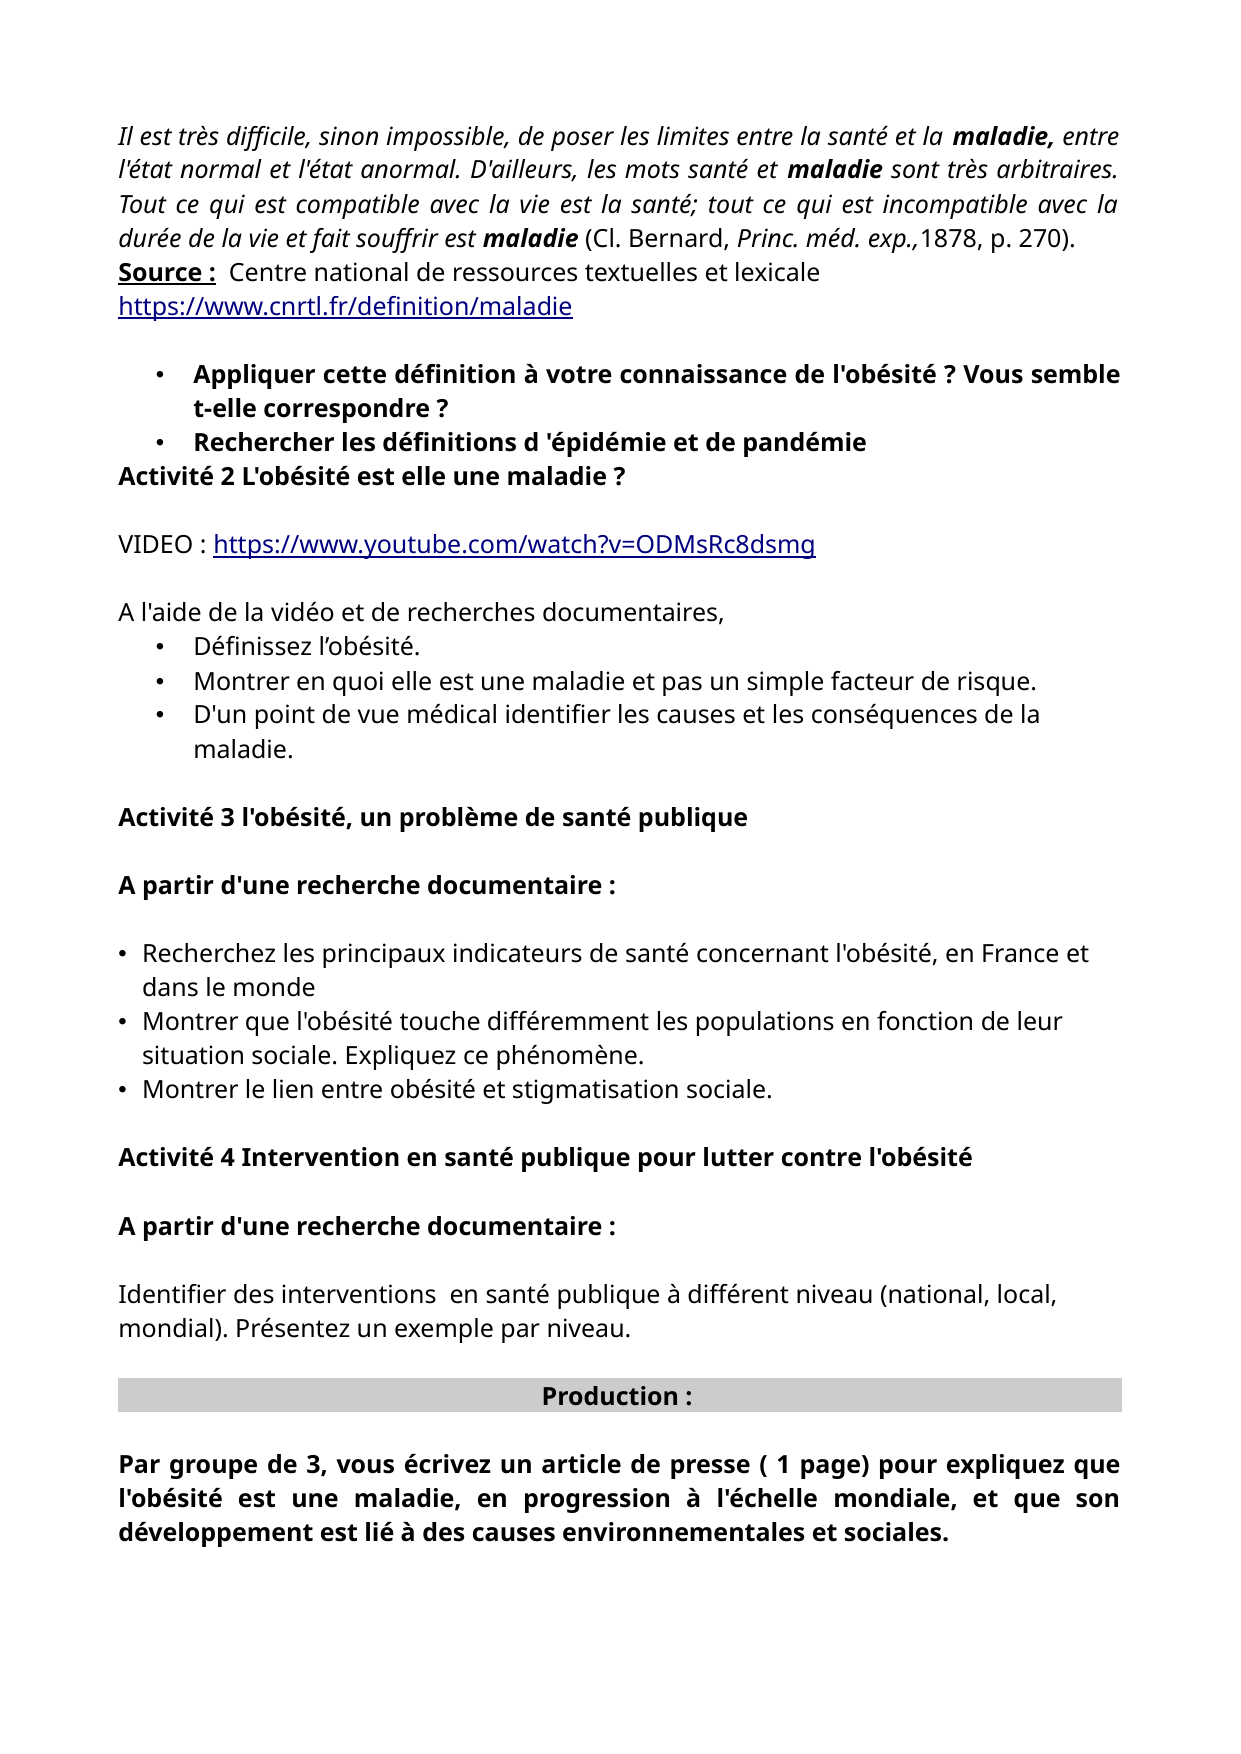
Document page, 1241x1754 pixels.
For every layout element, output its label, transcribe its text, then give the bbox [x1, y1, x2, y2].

text Production : [118, 1378, 1122, 1412]
text A l'aide de la vidéo et de recherches documentaires, [118, 595, 1122, 629]
text A partir d'une recherche documentaire : [118, 867, 1122, 902]
text Activité 4 Intervention en santé publique pour lutter contre l'obésité [118, 1140, 1122, 1174]
text Il est très difficile, sinon impossible, de poser les limites entre la santé et la maladie, entre l'état normal et l'état anormal. D'ailleurs, les mots santé et maladie sont très arbitraires. Tout ce qui est compatible avec la vie est la santé; tout ce qui est incompatible avec la durée de la vie et fait souffrir est maladie (Cl. Bernard, Princ. méd. exp.,1878, p. 270). [118, 118, 1122, 254]
list Montrer le lien entre obésité et stigmatisation sociale. [118, 1072, 1122, 1106]
list Montrer en quoi elle est une maladie et pas un simple facteur de risque. [156, 663, 1122, 697]
list Définissez l’obésité. [156, 629, 1122, 663]
text Identifier des interventions en santé publique à différent niveau (national, local, mondial). Présentez un exemple par niveau. [118, 1276, 1122, 1344]
text A partir d'une recherche documentaire : [118, 1208, 1122, 1242]
text Par groupe de 3, vous écrivez un article de presse ( 1 page) pour expliquez que l'obésité est une maladie, en progression à l'échelle mondiale, et que son développement est lié à des causes environnementales et sociales. [118, 1447, 1122, 1549]
list Recherchez les principaux indicateurs de santé concernant l'obésité, en France et dans le monde [118, 936, 1122, 1004]
list Rechercher les définitions d 'épidémie et de pandémie [156, 425, 1122, 459]
list Montrer que l'obésité touche différemment les populations en fonction de leur situation sociale. Expliquez ce phénomène. [118, 1004, 1122, 1072]
text VIDEO : https://www.youtube.com/watch?v=ODMsRc8dsmg [118, 527, 1122, 561]
list D'un point de vue médical identifier les causes et les conséquences de la maladie. [156, 697, 1122, 765]
text Activité 2 L'obésité est elle une maladie ? [118, 459, 1122, 493]
text Activité 3 l'obésité, un problème de santé publique [118, 799, 1122, 833]
list Appliquer cette définition à votre connaissance de l'obésité ? Vous semble t-elle correspondre ? [156, 357, 1122, 425]
text Source : Centre national de ressources textuelles et lexicale https://www.cnrtl.fr/definition/maladie [118, 254, 1122, 322]
